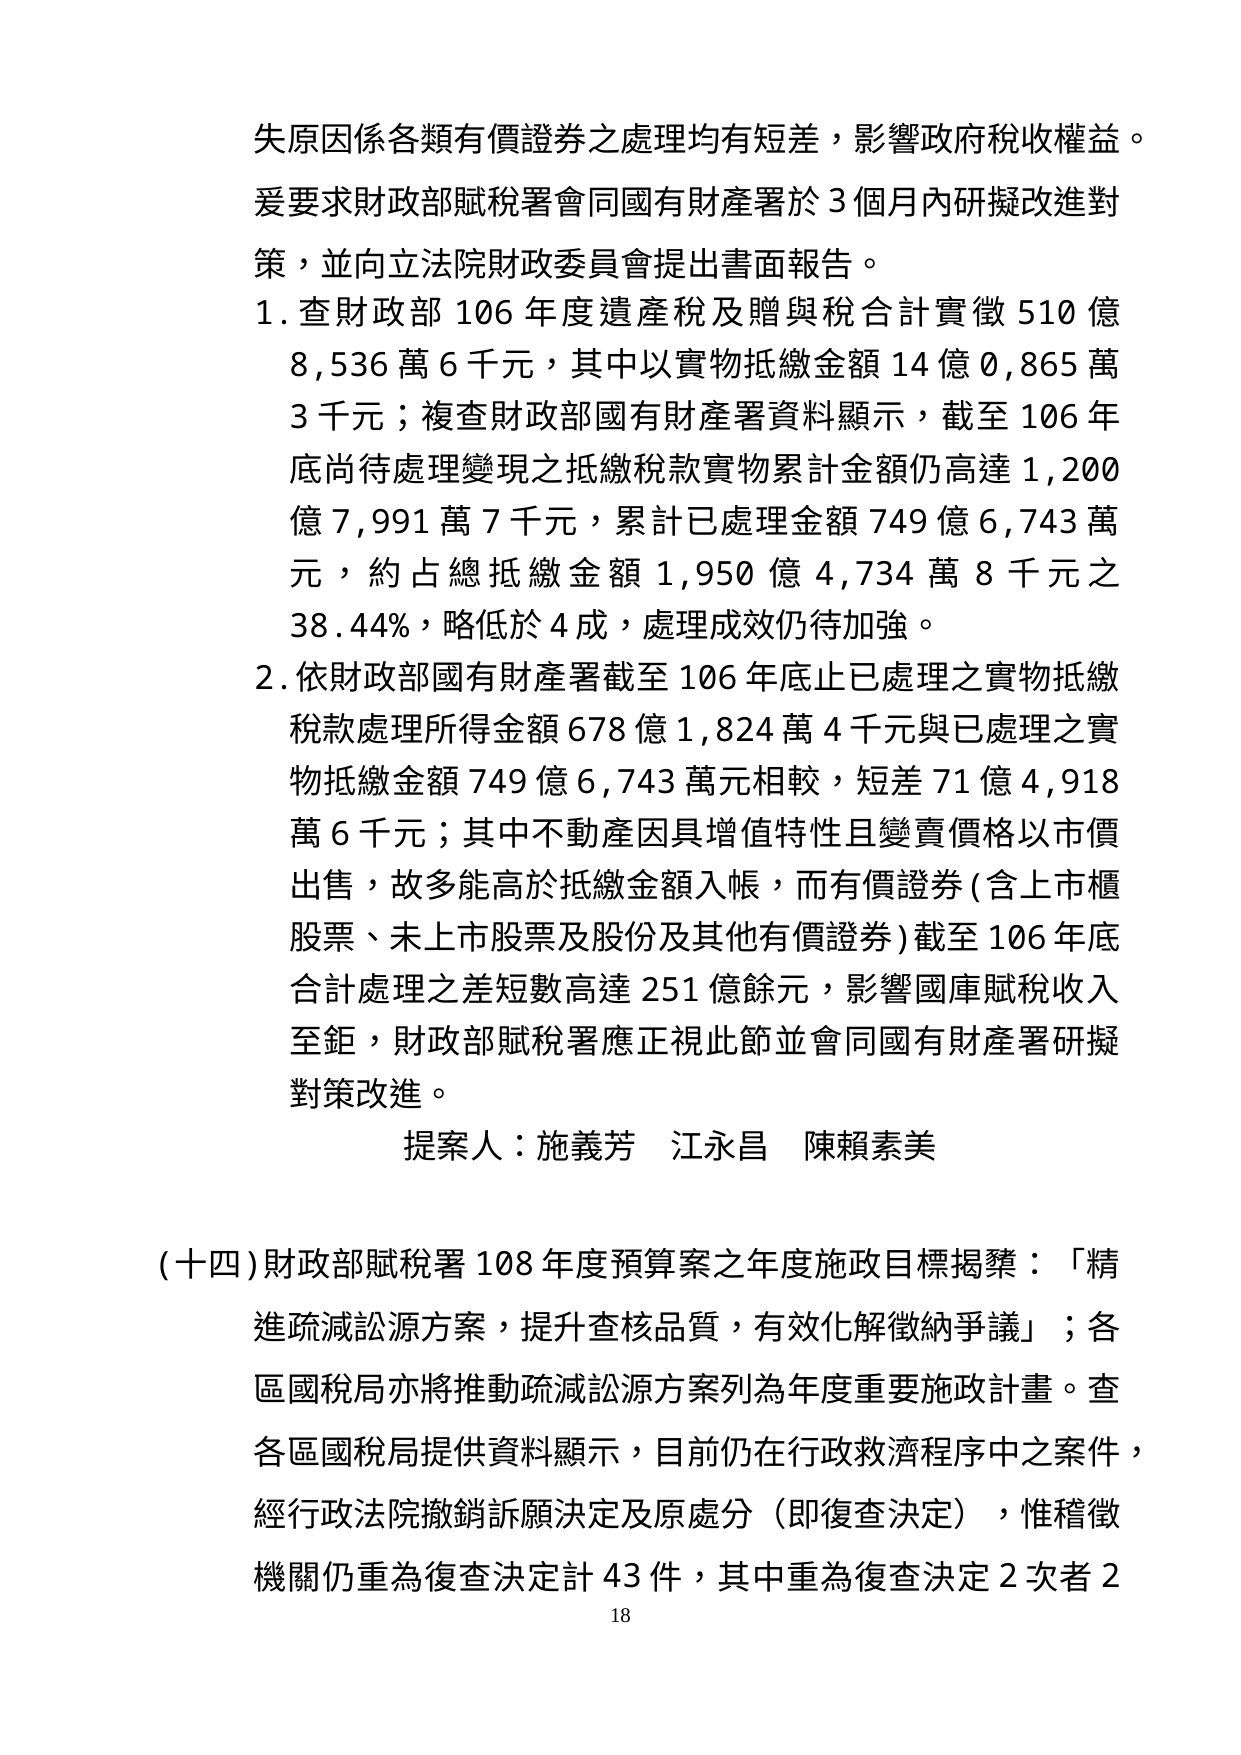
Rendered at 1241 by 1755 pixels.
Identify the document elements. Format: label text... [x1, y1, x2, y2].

text (十三)截至106年底累計待處理變現之抵繳稅款實物已超過1,200億元，而已處分部分累計損失達71億餘元，分析損失原因係各類有價證券之處理均有短差，影響政府稅收權益。爰要求財政部賦稅署會同國有財產署於3個月內研擬改進對策，並向立法院財政委員會提出書面報告。 [153, 96, 1120, 283]
text 1.查財政部106年度遺產稅及贈與稅合計實徵510億8,536萬6千元，其中以實物抵繳金額14億0,865萬3千元；複查財政部國有財產署資料顯示，截至106年底尚待處理變現之抵繳稅款實物累計金額仍高達1,200億7,991萬7千元，累計已處理金額749億6,743萬元，約占總抵繳金額1,950億4,734萬8千元之38.44%，略低於4成，處理成效仍待加強。 [254, 283, 1120, 648]
text 提案人：施義芳 江永昌 陳賴素美 [120, 1116, 1120, 1168]
text (十四)財政部賦稅署108年度預算案之年度施政目標揭櫫：「精進疏減訟源方案，提升查核品質，有效化解徵納爭議」；各區國稅局亦將推動疏減訟源方案列為年度重要施政計畫。查各區國稅局提供資料顯示，目前仍在行政救濟程序中之案件，經行政法院撤銷訴願決定及原處分（即復查決定），惟稽徵機關仍重為復查決定計43件，其中重為復查決定2次者2件(詳附表1)；復就行政救濟期間超逾10年之案件尚有18件(詳附表2)觀之，顯見仍有稅務案件反覆訴訟、久懸未決，恐影響政府形象及人民對司法之信任。如何在納稅人權益保障與財政公益之間取得平衡，爰建請財政部賦稅署於3個月內向立法院財政委員會提出書面報告。 [153, 1221, 1120, 1596]
text 2.依財政部國有財產署截至106年底止已處理之實物抵繳稅款處理所得金額678億1,824萬4千元與已處理之實物抵繳金額749億6,743萬元相較，短差71億4,918萬6千元；其中不動產因具增值特性且變賣價格以市價出售，故多能高於抵繳金額入帳，而有價證券(含上市櫃股票、未上市股票及股份及其他有價證券)截至106年底合計處理之差短數高達251億餘元，影響國庫賦稅收入至鉅，財政部賦稅署應正視此節並會同國有財產署研擬對策改進。 [254, 648, 1120, 1116]
